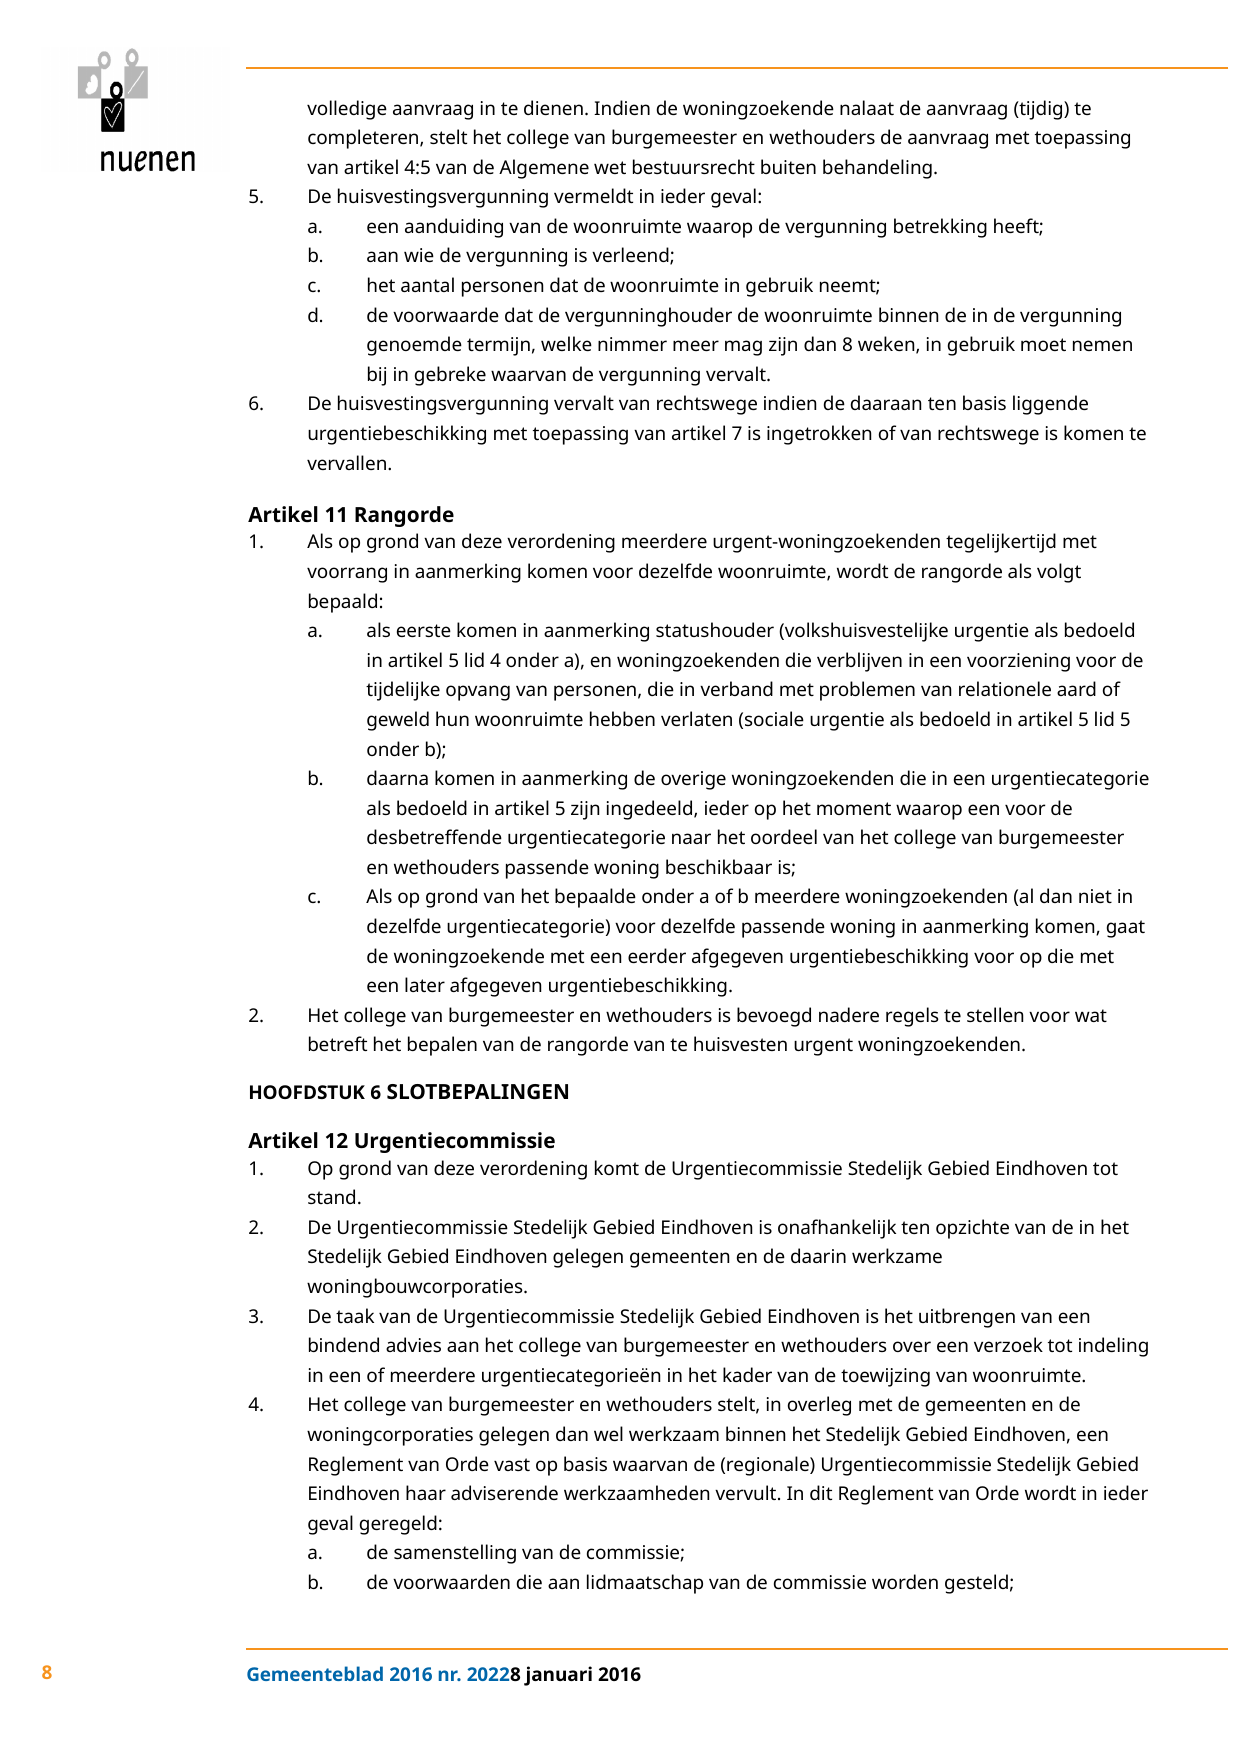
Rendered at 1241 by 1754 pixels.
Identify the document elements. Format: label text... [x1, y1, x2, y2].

list als eerste komen in aanmerking statushouder (volkshuisvestelijke urgentie als bedoeld in artikel 5 lid 4 onder a), en woningzoekenden die verblijven in een voorziening voor de tijdelijke opvang van personen, die in verband met problemen van relationele aard of geweld hun woonruimte hebben verlaten (sociale urgentie als bedoeld in artikel 5 lid 5 onder b); [307, 617, 1152, 761]
list Het college van burgemeester en wethouders is bevoegd nadere regels te stellen voor wat betreft het bepalen van de rangorde van te huisvesten urgent woningzoekenden. [248, 1002, 1152, 1057]
list Als op grond van deze verordening meerdere urgent-woningzoekenden tegelijkertijd met voorrang in aanmerking komen voor dezelfde woonruimte, wordt de rangorde als volgt bepaald: [248, 529, 1152, 613]
list de voorwaarden die aan lidmaatschap van de commissie worden gesteld; [307, 1569, 1152, 1595]
picture [41, 47, 231, 172]
list de samenstelling van de commissie; [307, 1539, 1152, 1565]
list De huisvestingsvergunning vervalt van rechtswege indien de daaraan ten basis liggende urgentiebeschikking met toepassing van artikel 7 is ingetrokken of van rechtswege is komen te vervallen. [248, 391, 1152, 476]
list De taak van de Urgentiecommissie Stedelijk Gebied Eindhoven is het uitbrengen van een bindend advies aan het college van burgemeester en wethouders over een verzoek tot indeling in een of meerdere urgentiecategorieën in het kader van de toewijzing van woonruimte. [248, 1303, 1152, 1388]
list volledige aanvraag in te dienen. Indien de woningzoekende nalaat de aanvraag (tijdig) te completeren, stelt het college van burgemeester en wethouders de aanvraag met toepassing van artikel 4:5 van de Algemene wet bestuursrecht buiten behandeling. [248, 95, 1152, 180]
list Als op grond van het bepaalde onder a of b meerdere woningzoekenden (al dan niet in dezelfde urgentiecategorie) voor dezelfde passende woning in aanmerking komen, gaat de woningzoekende met een eerder afgegeven urgentiebeschikking voor op die met een later afgegeven urgentiebeschikking. [307, 884, 1152, 998]
list Het college van burgemeester en wethouders stelt, in overleg met de gemeenten en de woningcorporaties gelegen dan wel werkzaam binnen het Stedelijk Gebied Eindhoven, een Reglement van Orde vast op basis waarvan de (regionale) Urgentiecommissie Stedelijk Gebied Eindhoven haar adviserende werkzaamheden vervult. In dit Reglement van Orde wordt in ieder geval geregeld: [248, 1392, 1152, 1536]
list aan wie de vergunning is verleend; [307, 243, 1152, 268]
list De huisvestingsvergunning vermeldt in ieder geval: [248, 183, 1152, 209]
list Op grond van deze verordening komt de Urgentiecommissie Stedelijk Gebied Eindhoven tot stand. [248, 1155, 1152, 1210]
text HOOFDSTUK 6 SLOTBEPALINGEN [248, 1077, 1152, 1106]
text Artikel 11 Rangorde [248, 500, 1152, 529]
list een aanduiding van de woonruimte waarop de vergunning betrekking heeft; [307, 213, 1152, 239]
list daarna komen in aanmerking de overige woningzoekenden die in een urgentiecategorie als bedoeld in artikel 5 zijn ingedeeld, ieder op het moment waarop een voor de desbetreffende urgentiecategorie naar het oordeel van het college van burgemeester en wethouders passende woning beschikbaar is; [307, 765, 1152, 880]
text Artikel 12 Urgentiecommissie [248, 1126, 1152, 1155]
list het aantal personen dat de woonruimte in gebruik neemt; [307, 272, 1152, 298]
list De Urgentiecommissie Stedelijk Gebied Eindhoven is onafhankelijk ten opzichte van de in het Stedelijk Gebied Eindhoven gelegen gemeenten en de daarin werkzame woningbouwcorporaties. [248, 1214, 1152, 1299]
list de voorwaarde dat de vergunninghouder de woonruimte binnen de in de vergunning genoemde termijn, welke nimmer meer mag zijn dan 8 weken, in gebruik moet nemen bij in gebreke waarvan de vergunning vervalt. [307, 302, 1152, 387]
